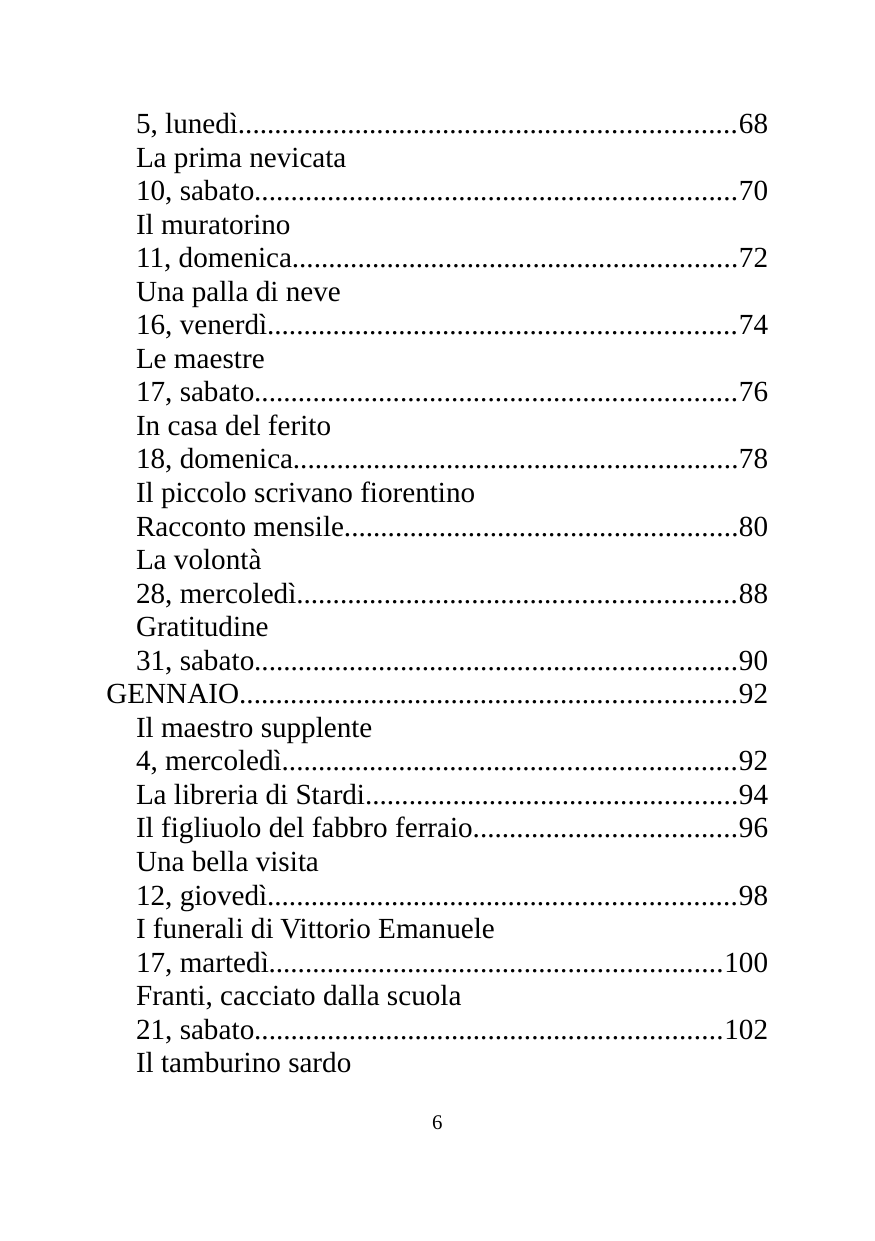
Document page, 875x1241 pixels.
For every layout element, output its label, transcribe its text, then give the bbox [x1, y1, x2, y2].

text Il muratorino 11, domenica 72 [136, 207, 768, 274]
text GENNAIO 92 [106, 676, 768, 710]
text I funerali di Vittorio Emanuele 17, martedì 100 [136, 911, 768, 978]
text Il piccolo scrivano fiorentino Racconto mensile 80 [136, 475, 768, 542]
text Il figliuolo del fabbro ferraio 96 [136, 811, 768, 844]
text La prima nevicata 10, sabato 70 [136, 140, 768, 207]
text Le maestre 17, sabato 76 [136, 341, 768, 408]
text Il tamburino sardo Racconto mensile 104 [136, 1045, 768, 1079]
text Gratitudine 31, sabato 90 [136, 609, 768, 676]
text In casa del ferito 18, domenica 78 [136, 408, 768, 475]
text Il maestro supplente 4, mercoledì 92 [136, 710, 768, 777]
text Una bella visita 12, giovedì 98 [136, 844, 768, 911]
text Una palla di neve 16, venerdì 74 [136, 274, 768, 341]
text La volontà 28, mercoledì 88 [136, 542, 768, 609]
text La libreria di Stardi 94 [136, 777, 768, 811]
text Vanità 5, lunedì 68 [136, 106, 768, 140]
text Franti, cacciato dalla scuola 21, sabato 102 [136, 978, 768, 1045]
